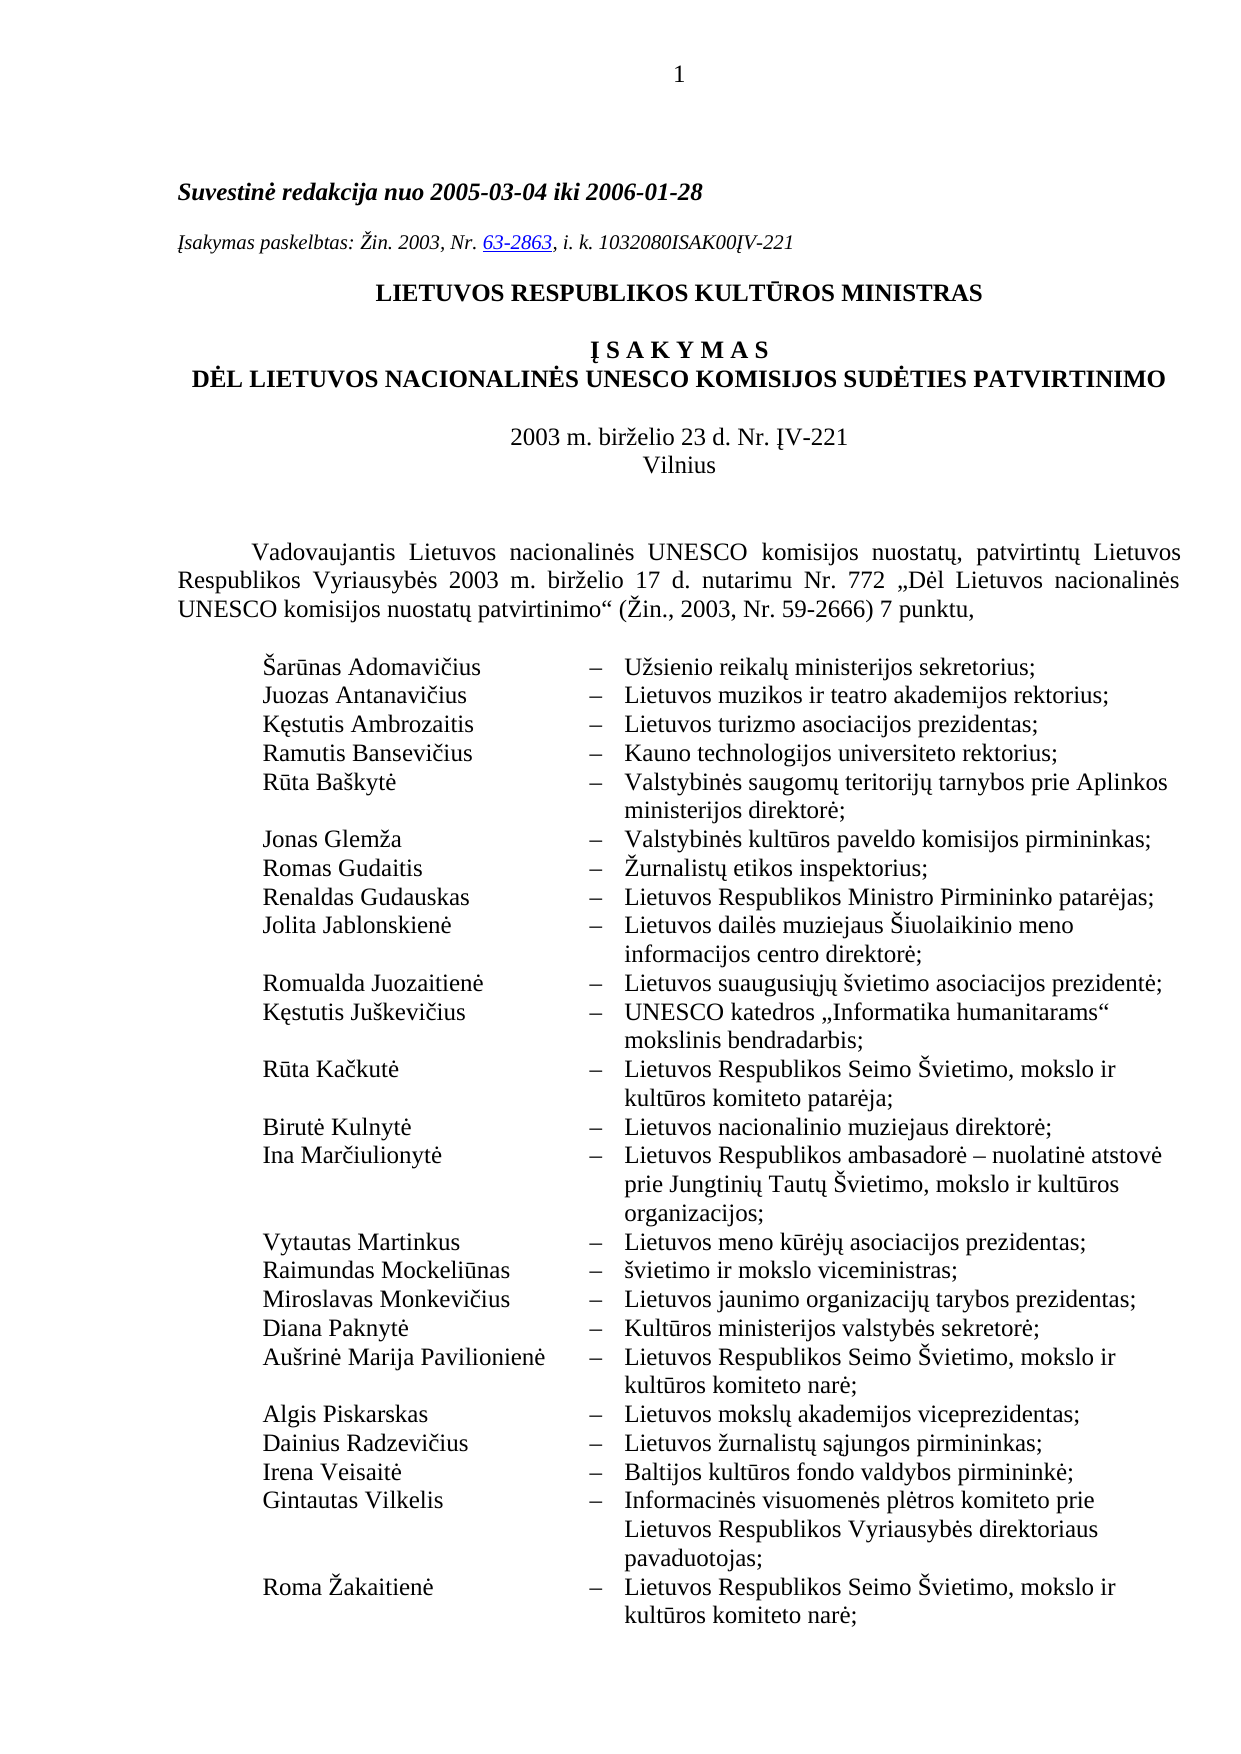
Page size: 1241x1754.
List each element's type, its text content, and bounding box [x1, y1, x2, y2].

table_cell Diana Paknytė [177, 1313, 578, 1342]
table_cell Irena Veisaitė [177, 1457, 578, 1486]
table_cell Žurnalistų etikos inspektorius; [613, 853, 1182, 882]
table_cell Vytautas Martinkus [177, 1227, 578, 1256]
table_cell Jolita Jablonskienė [177, 911, 578, 968]
table_cell – [578, 681, 613, 709]
table_cell Lietuvos meno kūrėjų asociacijos prezidentas; [613, 1227, 1182, 1256]
table_cell – [578, 1457, 613, 1486]
table_cell Lietuvos turizmo asociacijos prezidentas; [613, 709, 1182, 738]
table_cell UNESCO katedros „Informatika humanitarams“ mokslinis bendradarbis; [613, 997, 1182, 1054]
table_cell Ramutis Bansevičius [177, 738, 578, 767]
table_cell Rūta Kačkutė [177, 1054, 578, 1112]
text Įsakymas paskelbtas: Žin. 2003, Nr. 63-2863, i. k. 1032080ISAK00ĮV-221 [177, 230, 1181, 254]
table_cell – [578, 853, 613, 882]
table_cell Rūta Baškytė [177, 767, 578, 824]
table_cell Romualda Juozaitienė [177, 968, 578, 997]
table_cell Informacinės visuomenės plėtros komiteto prie Lietuvos Respublikos Vyriausybės direktoriaus pavaduotojas; [613, 1486, 1182, 1572]
table_cell Lietuvos Respublikos Seimo Švietimo, mokslo ir kultūros komiteto narė; [613, 1572, 1182, 1629]
table_cell – [578, 1112, 613, 1141]
text Vilnius [177, 451, 1181, 479]
table_cell Lietuvos jaunimo organizacijų tarybos prezidentas; [613, 1284, 1182, 1313]
table_cell – [578, 1141, 613, 1227]
table_cell Lietuvos muzikos ir teatro akademijos rektorius; [613, 681, 1182, 709]
table_cell – [578, 1313, 613, 1342]
table_header Šarūnas Adomavičius [177, 652, 578, 681]
table_cell Lietuvos suaugusiųjų švietimo asociacijos prezidentė; [613, 968, 1182, 997]
text 2003 m. birželio 23 d. Nr. ĮV-221 [177, 422, 1181, 451]
table_cell – [578, 1428, 613, 1457]
table_cell – [578, 1342, 613, 1399]
table_cell – [578, 767, 613, 824]
table_cell Jonas Glemža [177, 824, 578, 853]
table_cell Lietuvos dailės muziejaus Šiuolaikinio meno informacijos centro direktorė; [613, 911, 1182, 968]
table_cell Lietuvos Respublikos Seimo Švietimo, mokslo ir kultūros komiteto patarėja; [613, 1054, 1182, 1112]
table_cell Lietuvos Respublikos Ministro Pirmininko patarėjas; [613, 882, 1182, 911]
table_cell Gintautas Vilkelis [177, 1486, 578, 1572]
table_cell Valstybinės kultūros paveldo komisijos pirmininkas; [613, 824, 1182, 853]
table_cell – [578, 1227, 613, 1256]
table_header Užsienio reikalų ministerijos sekretorius; [613, 652, 1182, 681]
table_cell Kauno technologijos universiteto rektorius; [613, 738, 1182, 767]
table_cell – [578, 1572, 613, 1629]
table_cell Lietuvos žurnalistų sąjungos pirmininkas; [613, 1428, 1182, 1457]
table_cell Lietuvos Respublikos ambasadorė – nuolatinė atstovė prie Jungtinių Tautų Švietimo, mokslo ir kultūros organizacijos; [613, 1141, 1182, 1227]
table_cell Dainius Radzevičius [177, 1428, 578, 1457]
table_cell Lietuvos mokslų akademijos viceprezidentas; [613, 1399, 1182, 1428]
table_cell Aušrinė Marija Pavilionienė [177, 1342, 578, 1399]
table_cell – [578, 1054, 613, 1112]
table_cell – [578, 709, 613, 738]
table_cell – [578, 824, 613, 853]
table_cell – [578, 1399, 613, 1428]
table_cell Renaldas Gudauskas [177, 882, 578, 911]
table_cell Raimundas Mockeliūnas [177, 1256, 578, 1284]
table_cell Miroslavas Monkevičius [177, 1284, 578, 1313]
table_cell švietimo ir mokslo viceministras; [613, 1256, 1182, 1284]
text LIETUVOS RESPUBLIKOS KULTŪROS MINISTRAS [177, 278, 1181, 307]
text Suvestinė redakcija nuo 2005-03-04 iki 2006-01-28 [177, 177, 1181, 206]
table_cell Roma Žakaitienė [177, 1572, 578, 1629]
table_cell – [578, 738, 613, 767]
table_cell – [578, 1486, 613, 1572]
table_cell Kultūros ministerijos valstybės sekretorė; [613, 1313, 1182, 1342]
text Į S A K Y M A S [177, 336, 1181, 364]
table_cell Lietuvos Respublikos Seimo Švietimo, mokslo ir kultūros komiteto narė; [613, 1342, 1182, 1399]
table_header – [578, 652, 613, 681]
table_cell Valstybinės saugomų teritorijų tarnybos prie Aplinkos ministerijos direktorė; [613, 767, 1182, 824]
table_cell Kęstutis Juškevičius [177, 997, 578, 1054]
text DĖL LIETUVOS NACIONALINĖS UNESCO KOMISIJOS SUDĖTIES PATVIRTINIMO [177, 364, 1181, 393]
table_cell Birutė Kulnytė [177, 1112, 578, 1141]
table_cell – [578, 997, 613, 1054]
table_cell Algis Piskarskas [177, 1399, 578, 1428]
table_cell Baltijos kultūros fondo valdybos pirmininkė; [613, 1457, 1182, 1486]
table_cell Juozas Antanavičius [177, 681, 578, 709]
table_cell – [578, 1284, 613, 1313]
table_cell – [578, 968, 613, 997]
table_cell Ina Marčiulionytė [177, 1141, 578, 1227]
table_cell – [578, 911, 613, 968]
table_cell Romas Gudaitis [177, 853, 578, 882]
table_cell – [578, 1256, 613, 1284]
table_cell Kęstutis Ambrozaitis [177, 709, 578, 738]
text Vadovaujantis Lietuvos nacionalinės UNESCO komisijos nuostatų, patvirtintų Lietuvos Respublikos Vyriausybės 2003 m. birželio 17 d. nutarimu Nr. 772 „Dėl Lietuvos nacionalinės UNESCO komisijos nuostatų patvirtinimo“ (Žin., 2003, Nr. 59-2666) 7 punktu, [177, 537, 1181, 623]
table_cell – [578, 882, 613, 911]
table_cell Lietuvos nacionalinio muziejaus direktorė; [613, 1112, 1182, 1141]
